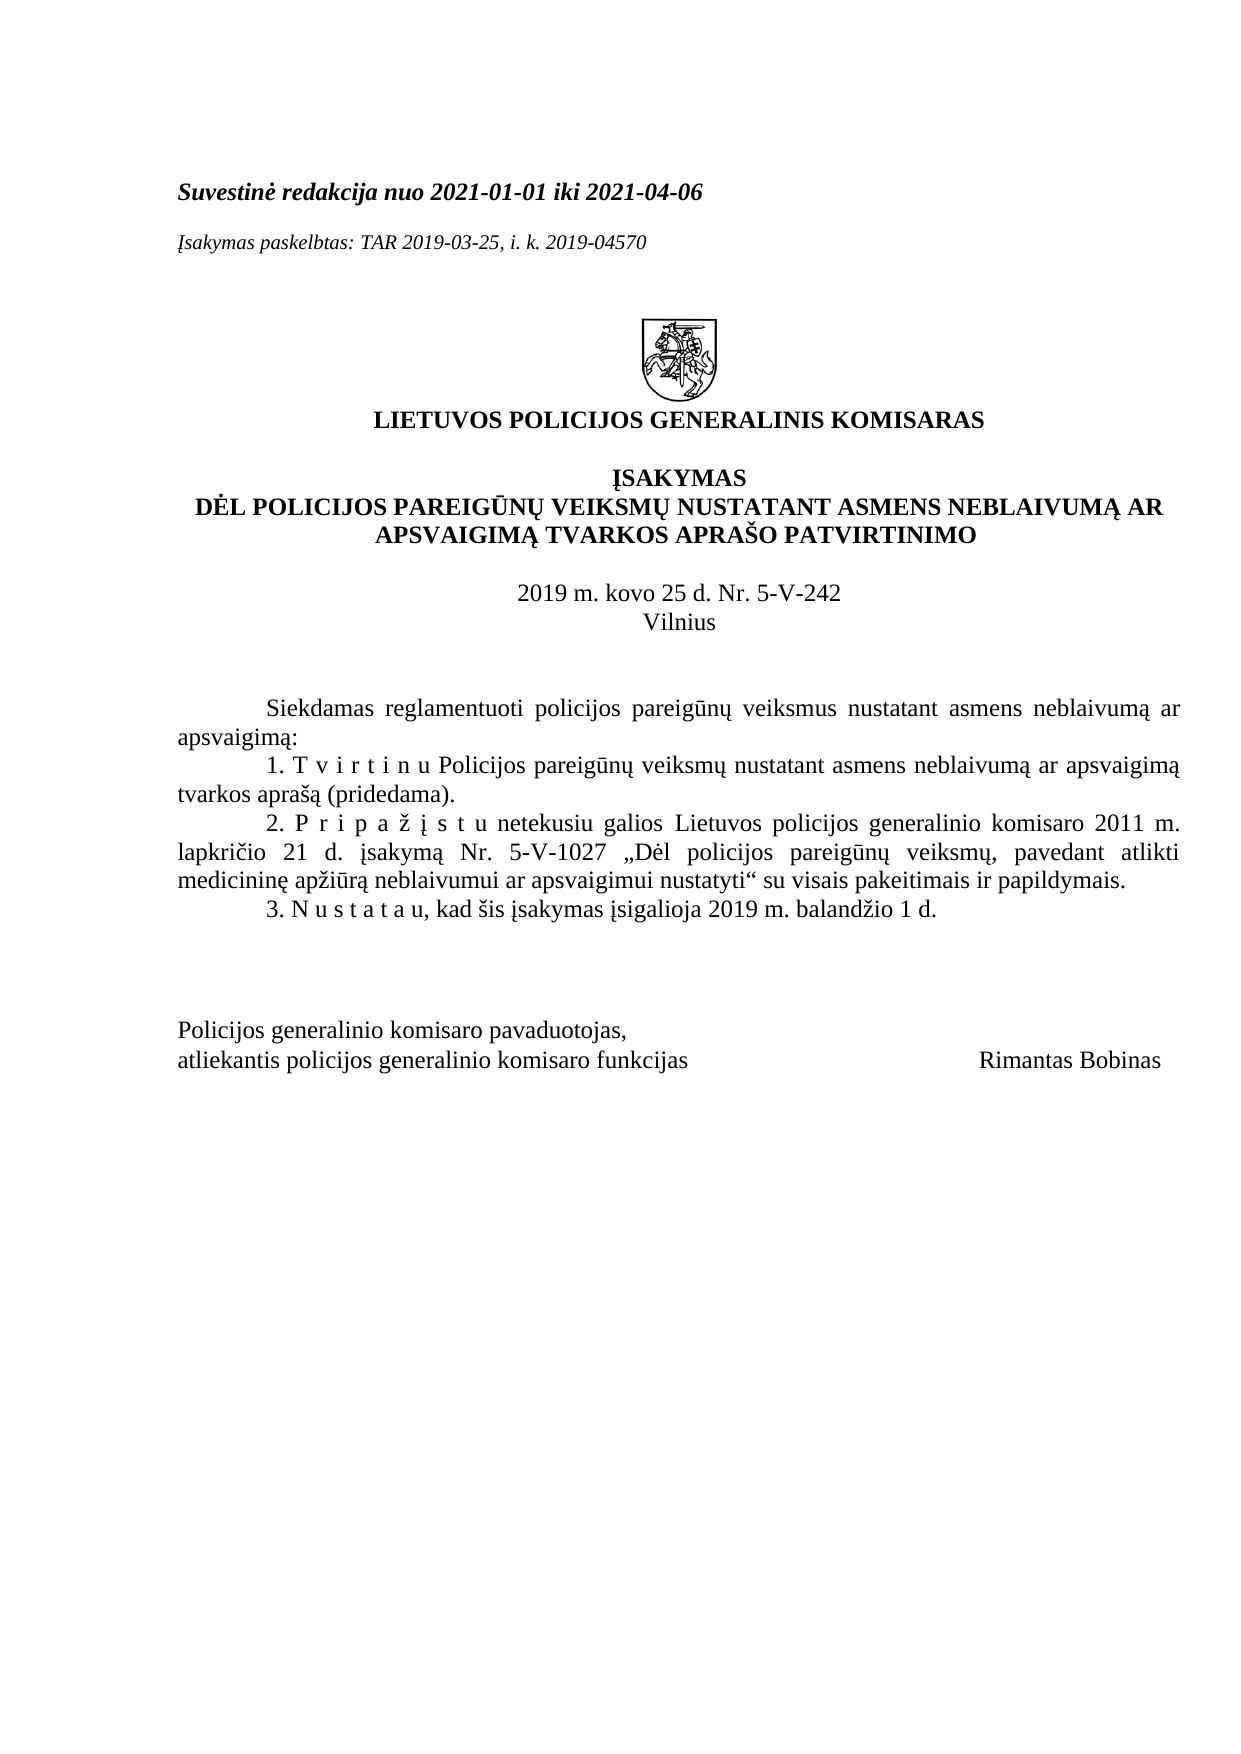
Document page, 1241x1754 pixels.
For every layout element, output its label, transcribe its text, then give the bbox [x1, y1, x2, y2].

text Suvestinė redakcija nuo 2021-01-01 iki 2021-04-06 [177, 177, 1181, 206]
text 3. N u s t a t a u, kad šis įsakymas įsigalioja 2019 m. balandžio 1 d. [177, 894, 1181, 923]
text 2. P r i p a ž į s t u netekusiu galios Lietuvos policijos generalinio komisaro 2011 m. lapkričio 21 d. įsakymą Nr. 5-V-1027 „Dėl policijos pareigūnų veiksmų, pavedant atlikti medicininę apžiūrą neblaivumui ar apsvaigimui nustatyti“ su visais pakeitimais ir papildymais. [177, 808, 1181, 894]
text atliekantis policijos generalinio komisaro funkcijas Rimantas Bobinas [177, 1045, 1181, 1074]
text Siekdamas reglamentuoti policijos pareigūnų veiksmus nustatant asmens neblaivumą ar apsvaigimą: [177, 693, 1181, 751]
text 2019 m. kovo 25 d. Nr. 5-V-242 [177, 578, 1181, 607]
text LIETUVOS POLICIJOS GENERALINIS KOMISARAS [177, 406, 1181, 434]
text Vilnius [177, 607, 1181, 636]
text Policijos generalinio komisaro pavaduotojas, [177, 1015, 1181, 1043]
text DĖL POLICIJOS PAREIGŪNŲ VEIKSMŲ Nustatant asmens NEBLAIVUMą AR APSVAIGIMą TVARKOS APRAŠO PATVIRTINIMO [177, 492, 1181, 549]
text 1. T v i r t i n u Policijos pareigūnų veiksmų nustatant asmens neblaivumą ar apsvaigimą tvarkos aprašą (pridedama). [177, 751, 1181, 808]
text Įsakymas paskelbtas: TAR 2019-03-25, i. k. 2019-04570 [177, 230, 1181, 254]
text ĮSAKYMAS [177, 463, 1181, 492]
